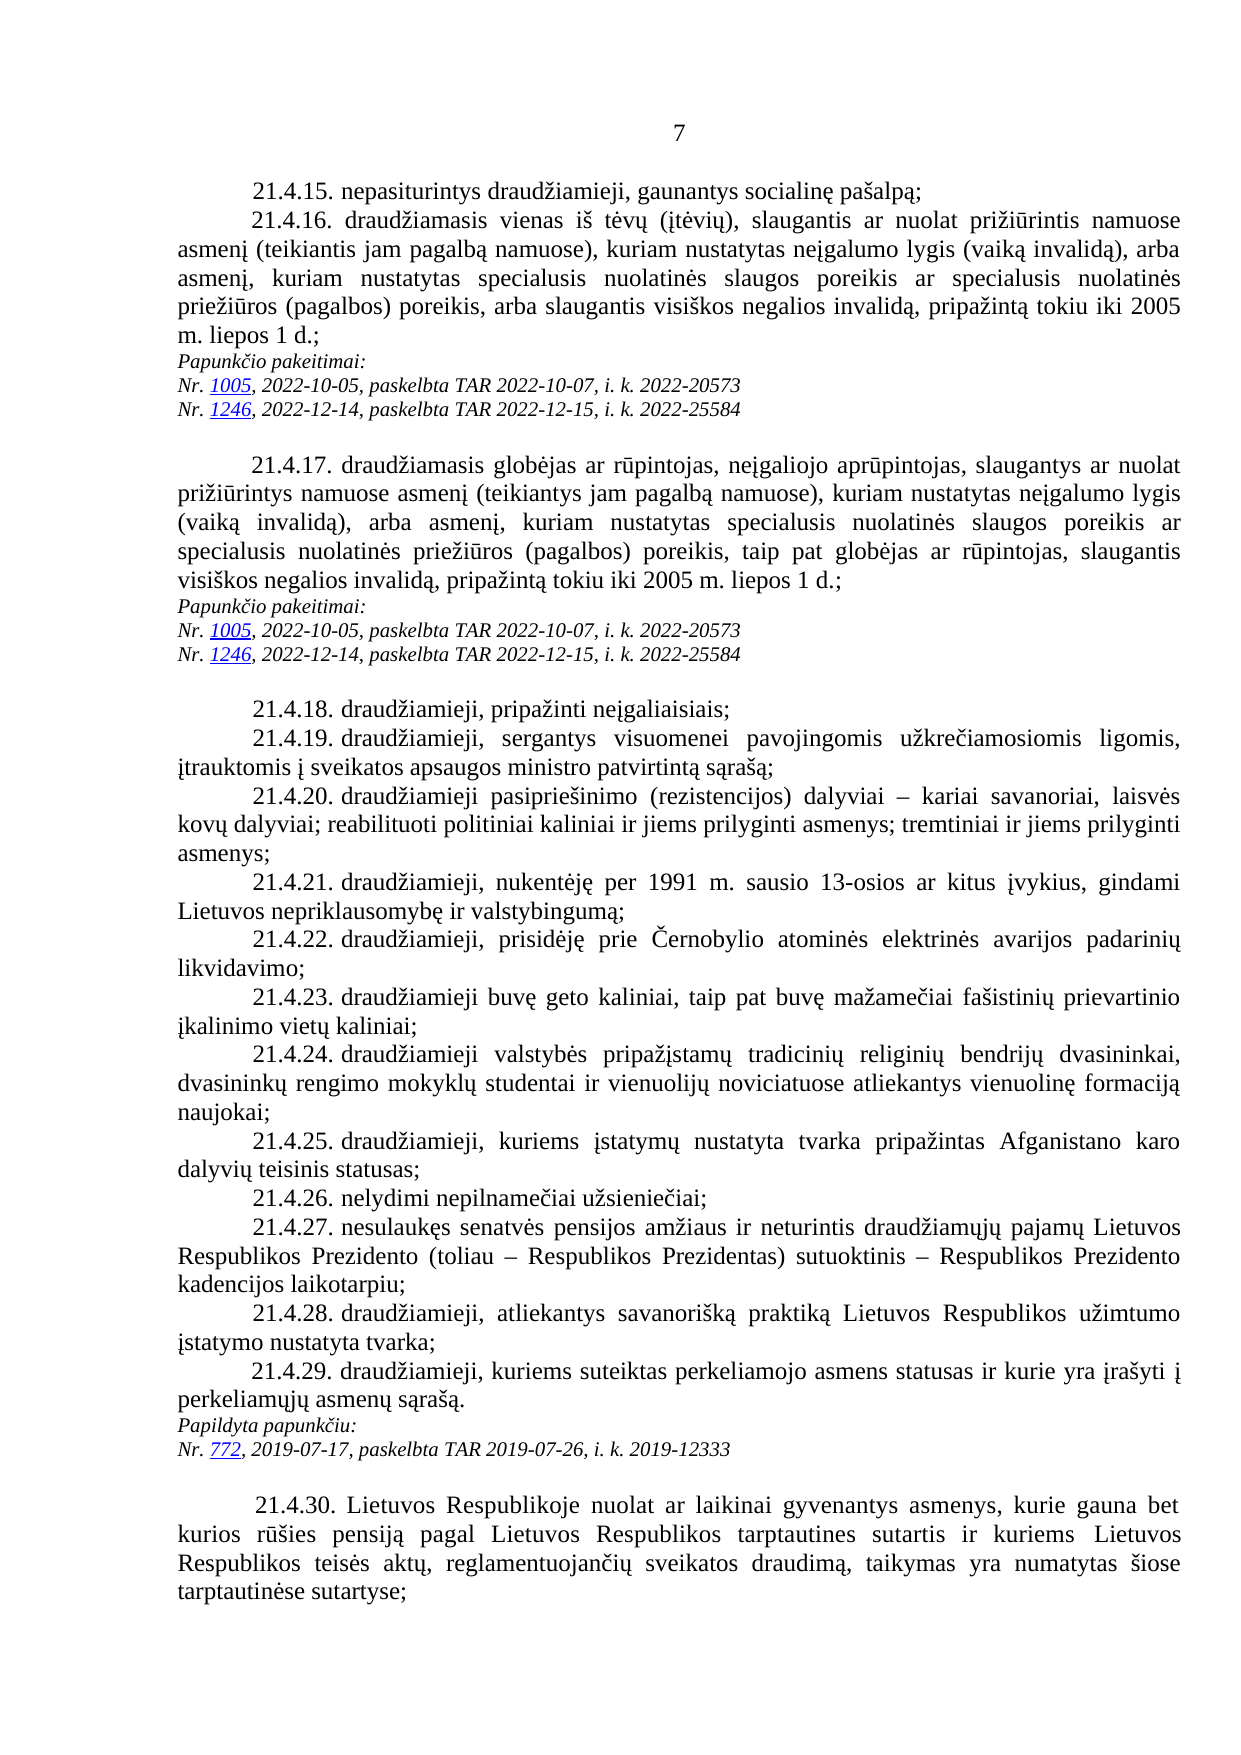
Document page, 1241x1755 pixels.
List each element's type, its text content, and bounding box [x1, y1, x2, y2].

text 21.4.20. draudžiamieji pasipriešinimo (rezistencijos) dalyviai – kariai savanoriai, laisvės kovų dalyviai; reabilituoti politiniai kaliniai ir jiems prilyginti asmenys; tremtiniai ir jiems prilyginti asmenys; [177, 781, 1181, 867]
text Nr. 1005, 2022-10-05, paskelbta TAR 2022-10-07, i. k. 2022-20573 [177, 618, 1181, 642]
text Nr. 1005, 2022-10-05, paskelbta TAR 2022-10-07, i. k. 2022-20573 [177, 373, 1181, 397]
text 21.4.24. draudžiamieji valstybės pripažįstamų tradicinių religinių bendrijų dvasininkai, dvasininkų rengimo mokyklų studentai ir vienuolijų noviciatuose atliekantys vienuolinę formaciją naujokai; [177, 1039, 1181, 1126]
text 21.4.17. draudžiamasis globėjas ar rūpintojas, neįgaliojo aprūpintojas, slaugantys ar nuolat prižiūrintys namuose asmenį (teikiantys jam pagalbą namuose), kuriam nustatytas neįgalumo lygis (vaiką invalidą), arba asmenį, kuriam nustatytas specialusis nuolatinės slaugos poreikis ar specialusis nuolatinės priežiūros (pagalbos) poreikis, taip pat globėjas ar rūpintojas, slaugantis visiškos negalios invalidą, pripažintą tokiu iki 2005 m. liepos 1 d.; [177, 450, 1181, 593]
text 21.4.27. nesulaukęs senatvės pensijos amžiaus ir neturintis draudžiamųjų pajamų Lietuvos Respublikos Prezidento (toliau – Respublikos Prezidentas) sutuoktinis – Respublikos Prezidento kadencijos laikotarpiu; [177, 1212, 1181, 1298]
text 21.4.28. draudžiamieji, atliekantys savanorišką praktiką Lietuvos Respublikos užimtumo įstatymo nustatyta tvarka; [177, 1298, 1181, 1356]
text 21.4.15. nepasiturintys draudžiamieji, gaunantys socialinę pašalpą; [177, 176, 1181, 205]
text 21.4.26. nelydimi nepilnamečiai užsieniečiai; [177, 1183, 1181, 1212]
text Papildyta papunkčiu: [177, 1413, 1181, 1437]
text Nr. 1246, 2022-12-14, paskelbta TAR 2022-12-15, i. k. 2022-25584 [177, 642, 1181, 666]
text 21.4.18. draudžiamieji, pripažinti neįgaliaisiais; [177, 694, 1181, 723]
text 21.4.23. draudžiamieji buvę geto kaliniai, taip pat buvę mažamečiai fašistinių prievartinio įkalinimo vietų kaliniai; [177, 982, 1181, 1039]
text 21.4.19. draudžiamieji, sergantys visuomenei pavojingomis užkrečiamosiomis ligomis, įtrauktomis į sveikatos apsaugos ministro patvirtintą sąrašą; [177, 723, 1181, 781]
text 21.4.30. Lietuvos Respublikoje nuolat ar laikinai gyvenantys asmenys, kurie gauna bet kurios rūšies pensiją pagal Lietuvos Respublikos tarptautines sutartis ir kuriems Lietuvos Respublikos teisės aktų, reglamentuojančių sveikatos draudimą, taikymas yra numatytas šiose tarptautinėse sutartyse; [177, 1490, 1181, 1605]
text 21.4.21. draudžiamieji, nukentėję per 1991 m. sausio 13-osios ar kitus įvykius, gindami Lietuvos nepriklausomybę ir valstybingumą; [177, 867, 1181, 924]
text 21.4.29. draudžiamieji, kuriems suteiktas perkeliamojo asmens statusas ir kurie yra įrašyti į perkeliamųjų asmenų sąrašą. [177, 1356, 1181, 1413]
text Papunkčio pakeitimai: [177, 593, 1181, 618]
text 21.4.16. draudžiamasis vienas iš tėvų (įtėvių), slaugantis ar nuolat prižiūrintis namuose asmenį (teikiantis jam pagalbą namuose), kuriam nustatytas neįgalumo lygis (vaiką invalidą), arba asmenį, kuriam nustatytas specialusis nuolatinės slaugos poreikis ar specialusis nuolatinės priežiūros (pagalbos) poreikis, arba slaugantis visiškos negalios invalidą, pripažintą tokiu iki 2005 m. liepos 1 d.; [177, 205, 1181, 349]
text Papunkčio pakeitimai: [177, 349, 1181, 373]
text Nr. 1246, 2022-12-14, paskelbta TAR 2022-12-15, i. k. 2022-25584 [177, 397, 1181, 421]
text 21.4.25. draudžiamieji, kuriems įstatymų nustatyta tvarka pripažintas Afganistano karo dalyvių teisinis statusas; [177, 1126, 1181, 1183]
text 21.4.22. draudžiamieji, prisidėję prie Černobylio atominės elektrinės avarijos padarinių likvidavimo; [177, 924, 1181, 982]
text Nr. 772, 2019-07-17, paskelbta TAR 2019-07-26, i. k. 2019-12333 [177, 1437, 1181, 1461]
